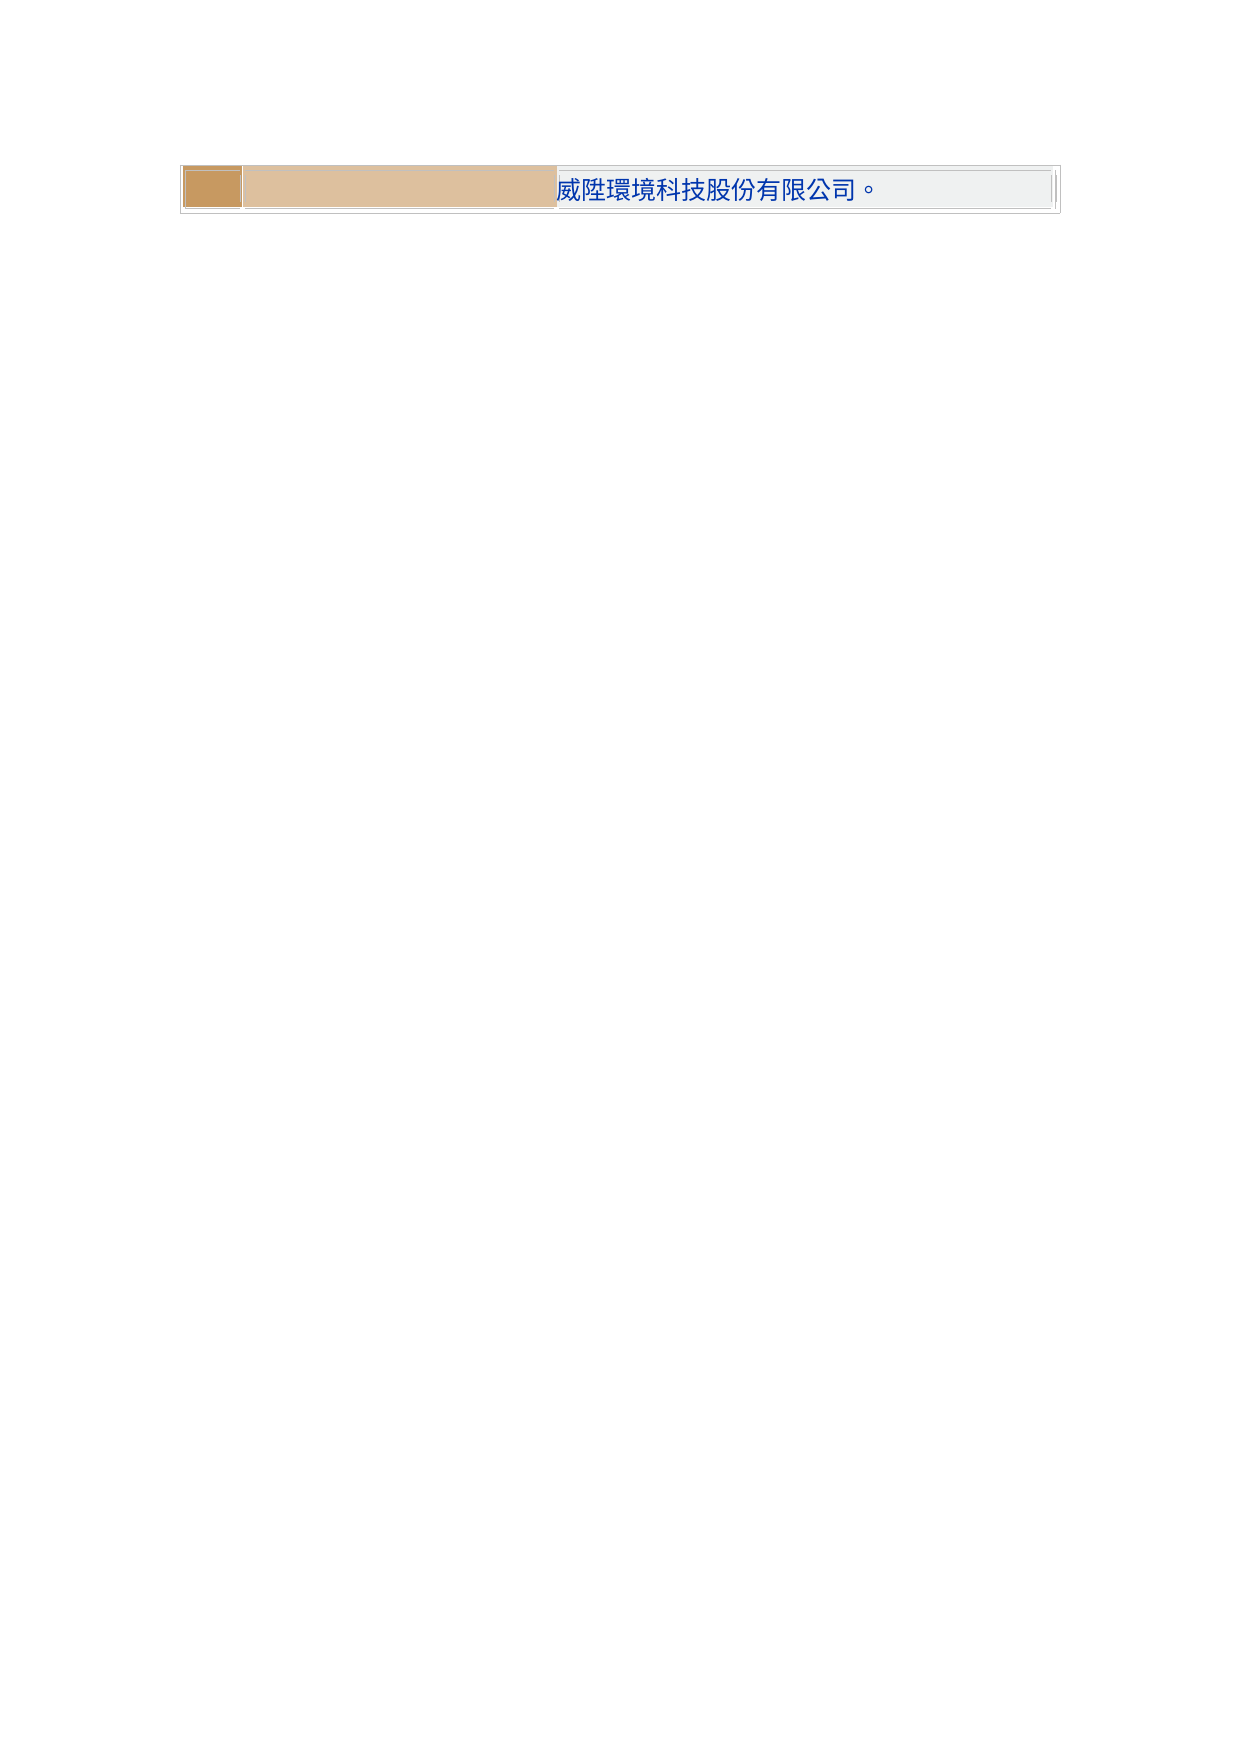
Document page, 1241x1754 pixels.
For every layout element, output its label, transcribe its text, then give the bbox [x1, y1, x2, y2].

table_cell [243, 166, 557, 207]
table_cell [183, 166, 242, 207]
table_cell 威陞環境科技股份有限公司。 [557, 166, 1053, 207]
